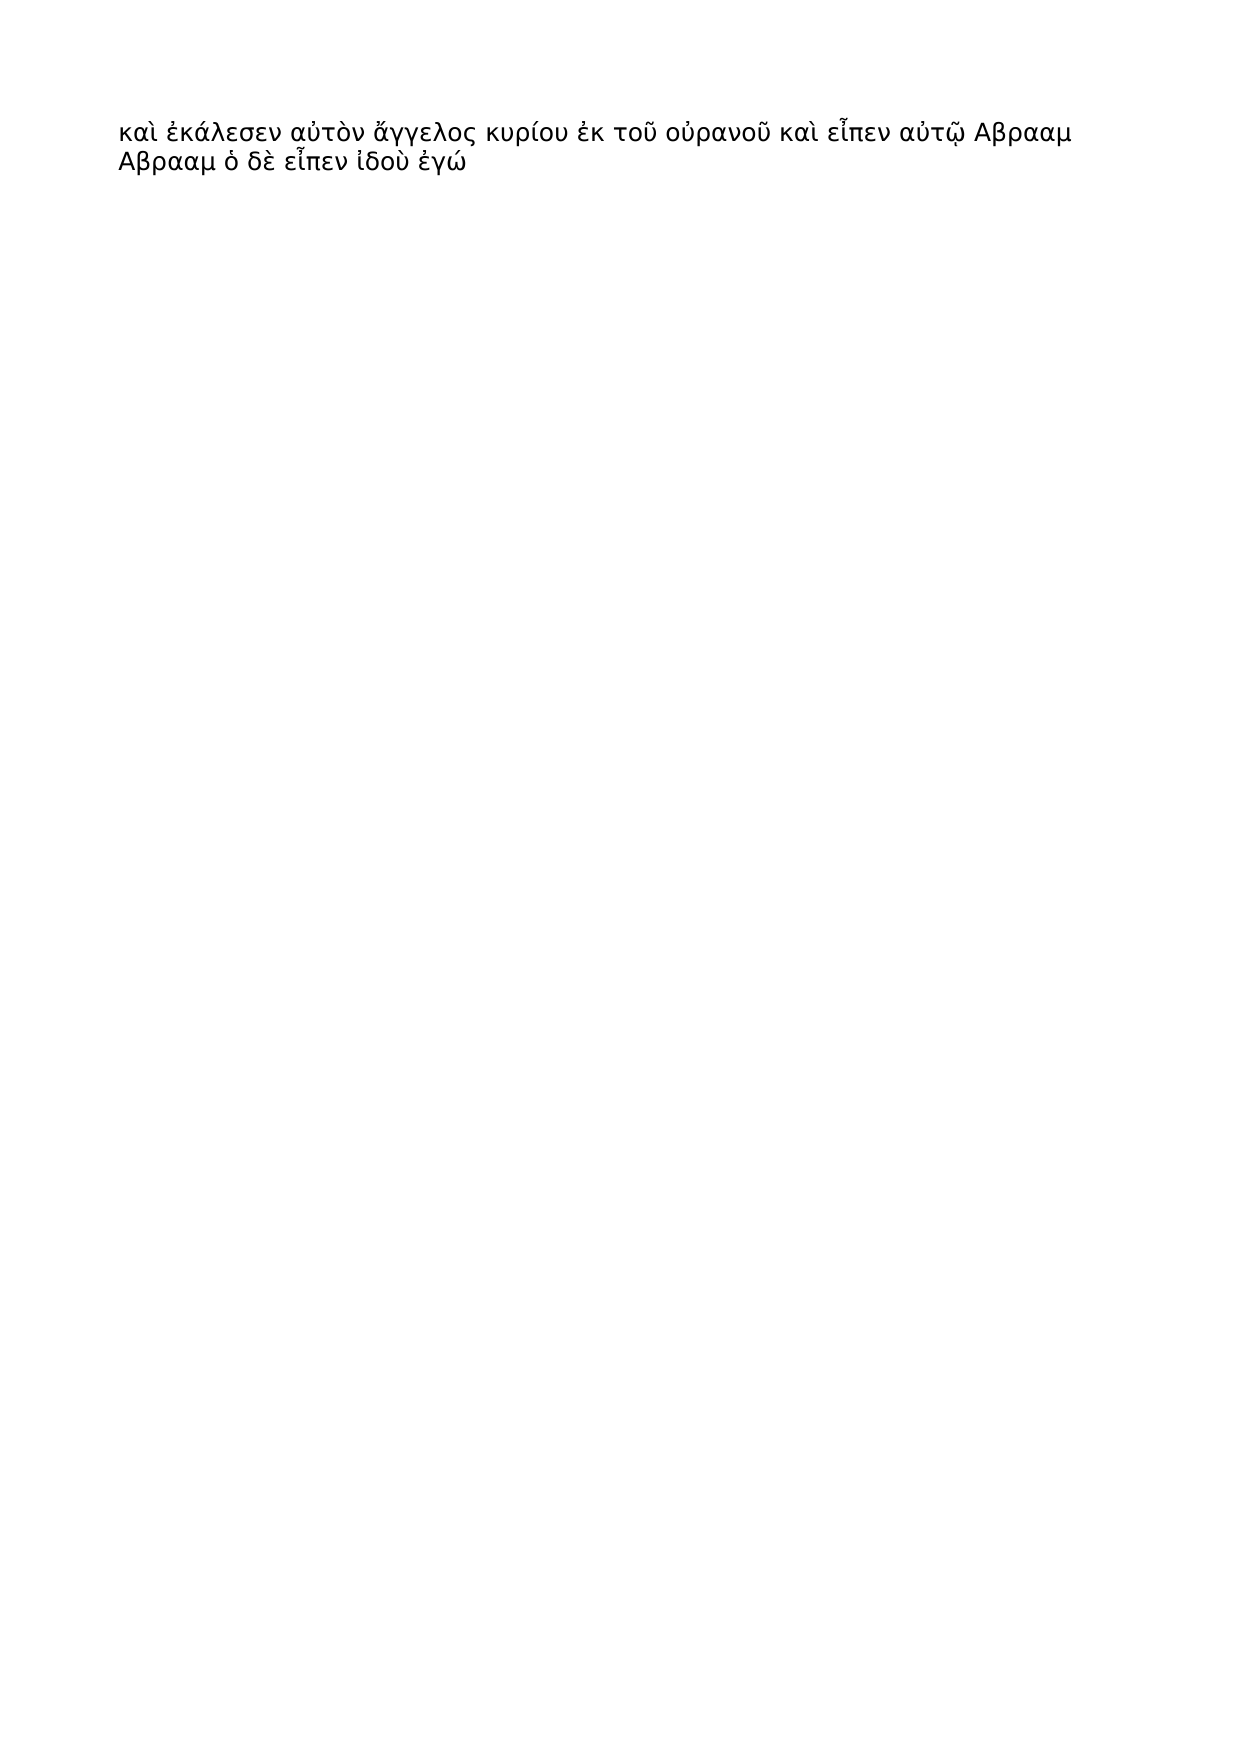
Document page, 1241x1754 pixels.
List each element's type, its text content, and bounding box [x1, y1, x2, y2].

text καὶ ἐκάλεσεν αὐτὸν ἄγγελος κυρίου ἐκ τοῦ οὐρανοῦ καὶ εἶπεν αὐτῷ Αβρααμ Αβρααμ ὁ δὲ εἶπεν ἰδοὺ ἐγώ [118, 118, 1122, 176]
